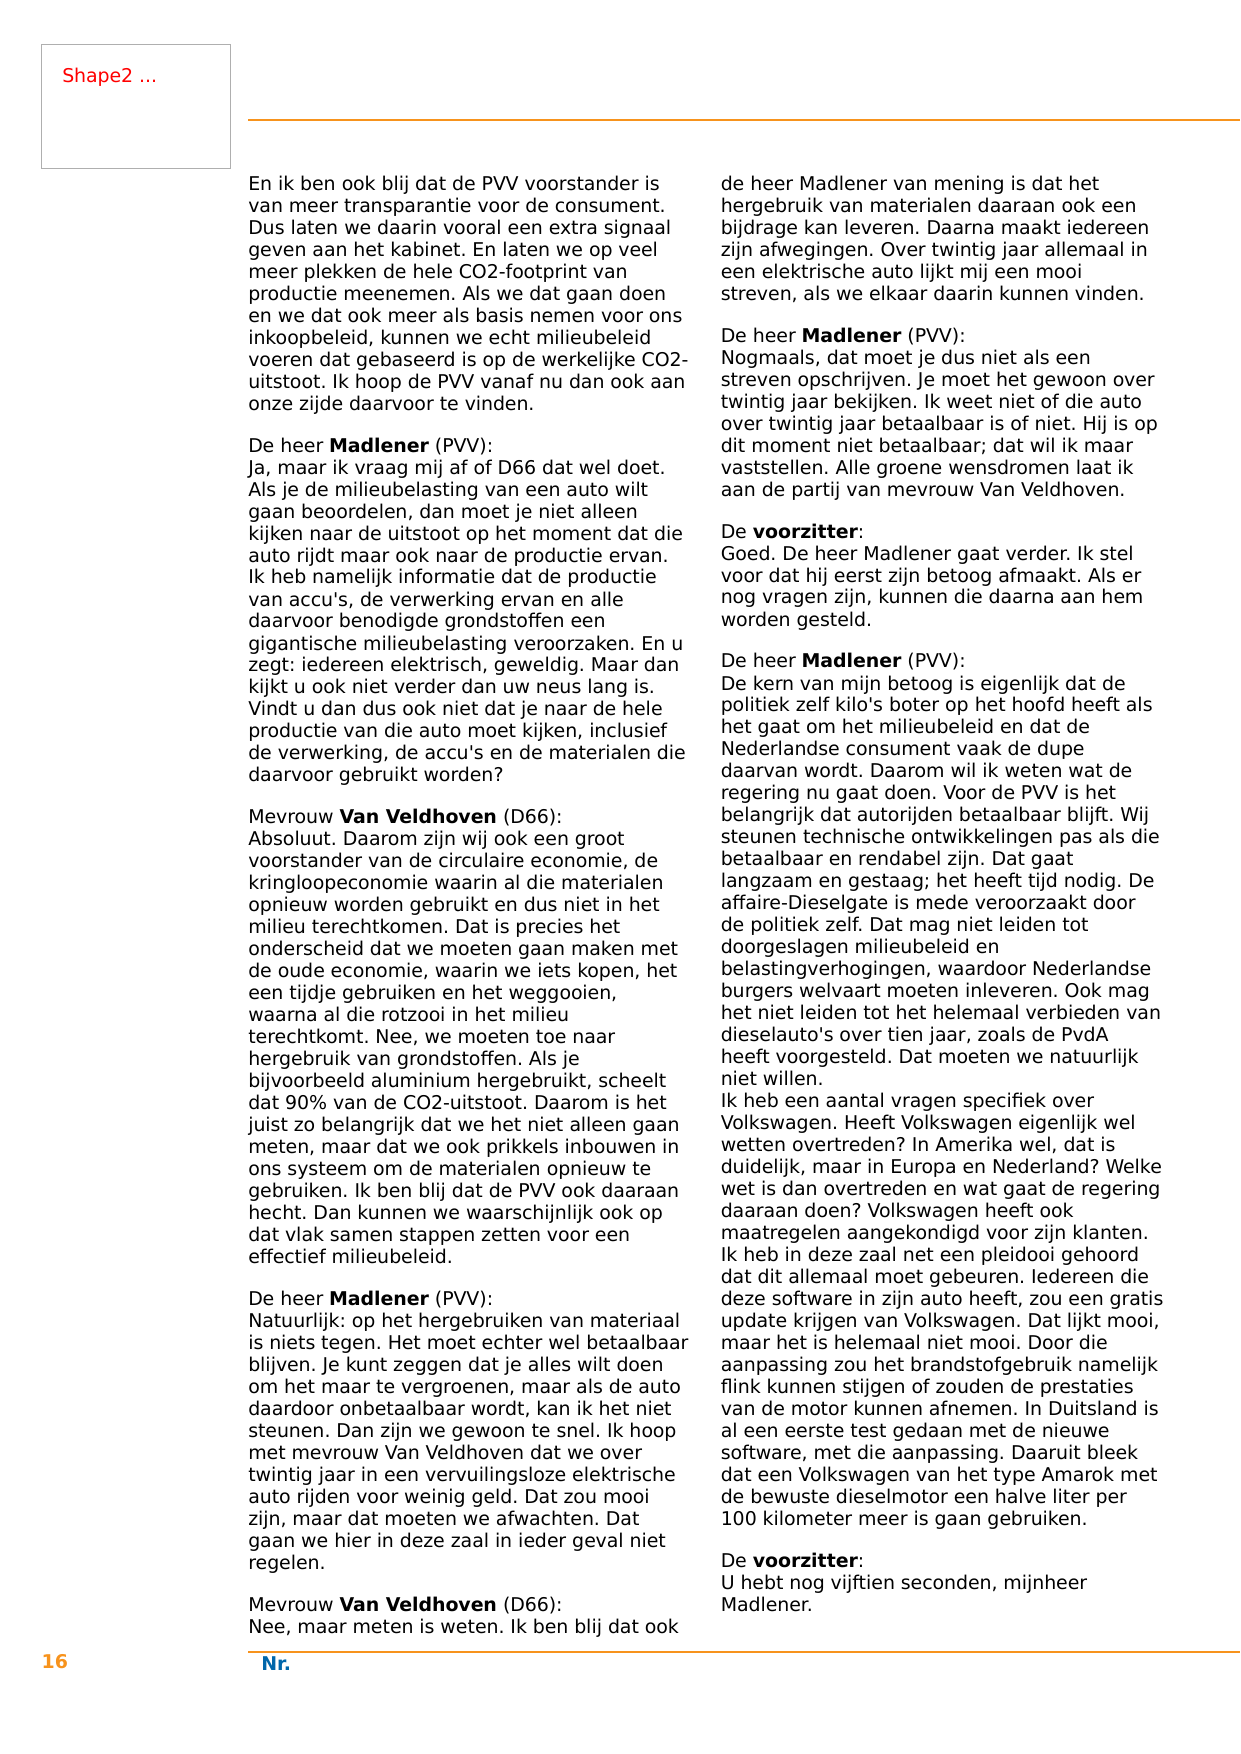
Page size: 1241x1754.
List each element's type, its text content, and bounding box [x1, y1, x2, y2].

text Nee, maar meten is weten. Ik ben blij dat ook [248, 1616, 691, 1637]
text Ja, maar ik vraag mij af of D66 dat wel doet. Als je de milieubelasting van een auto wilt gaan beoordelen, dan moet je niet alleen kijken naar de uitstoot op het moment dat die auto rijdt maar ook naar de productie ervan. Ik heb namelijk informatie dat de productie van accu's, de verwerking ervan en alle daarvoor benodigde grondstoffen een gigantische milieubelasting veroorzaken. En u zegt: iedereen elektrisch, geweldig. Maar dan kijkt u ook niet verder dan uw neus lang is. Vindt u dan dus ook niet dat je naar de hele productie van die auto moet kijken, inclusief de verwerking, de accu's en de materialen die daarvoor gebruikt worden? [248, 457, 691, 786]
text De heer Madlener (PVV): [248, 1288, 691, 1310]
text En ik ben ook blij dat de PVV voorstander is van meer transparantie voor de consument. Dus laten we daarin vooral een extra signaal geven aan het kabinet. En laten we op veel meer plekken de hele CO2-footprint van productie meenemen. Als we dat gaan doen en we dat ook meer als basis nemen voor ons inkoopbeleid, kunnen we echt milieubeleid voeren dat gebaseerd is op de werkelijke CO2-uitstoot. Ik hoop de PVV vanaf nu dan ook aan onze zijde daarvoor te vinden. [248, 173, 691, 414]
text De heer Madlener (PVV): [721, 325, 1163, 347]
text Absoluut. Daarom zijn wij ook een groot voorstander van de circulaire economie, de kringloopeconomie waarin al die materialen opnieuw worden gebruikt en dus niet in het milieu terechtkomen. Dat is precies het onderscheid dat we moeten gaan maken met de oude economie, waarin we iets kopen, het een tijdje gebruiken en het weggooien, waarna al die rotzooi in het milieu terechtkomt. Nee, we moeten toe naar hergebruik van grondstoffen. Als je bijvoorbeeld aluminium hergebruikt, scheelt dat 90% van de CO2-uitstoot. Daarom is het juist zo belangrijk dat we het niet alleen gaan meten, maar dat we ook prikkels inbouwen in ons systeem om de materialen opnieuw te gebruiken. Ik ben blij dat de PVV ook daaraan hecht. Dan kunnen we waarschijnlijk ook op dat vlak samen stappen zetten voor een effectief milieubeleid. [248, 828, 691, 1268]
text Mevrouw Van Veldhoven (D66): [248, 1593, 691, 1616]
text U hebt nog vijftien seconden, mijnheer Madlener. [721, 1572, 1163, 1616]
text De voorzitter: [721, 521, 1163, 542]
text de heer Madlener van mening is dat het hergebruik van materialen daaraan ook een bijdrage kan leveren. Daarna maakt iedereen zijn afwegingen. Over twintig jaar allemaal in een elektrische auto lijkt mij een mooi streven, als we elkaar daarin kunnen vinden. [721, 173, 1163, 305]
text De kern van mijn betoog is eigenlijk dat de politiek zelf kilo's boter op het hoofd heeft als het gaat om het milieubeleid en dat de Nederlandse consument vaak de dupe daarvan wordt. Daarom wil ik weten wat de regering nu gaat doen. Voor de PVV is het belangrijk dat autorijden betaalbaar blijft. Wij steunen technische ontwikkelingen pas als die betaalbaar en rendabel zijn. Dat gaat langzaam en gestaag; het heeft tijd nodig. De affaire-Dieselgate is mede veroorzaakt door de politiek zelf. Dat mag niet leiden tot doorgeslagen milieubeleid en belastingverhogingen, waardoor Nederlandse burgers welvaart moeten inleveren. Ook mag het niet leiden tot het helemaal verbieden van dieselauto's over tien jaar, zoals de PvdA heeft voorgesteld. Dat moeten we natuurlijk niet willen. [721, 672, 1163, 1090]
text Nogmaals, dat moet je dus niet als een streven opschrijven. Je moet het gewoon over twintig jaar bekijken. Ik weet niet of die auto over twintig jaar betaalbaar is of niet. Hij is op dit moment niet betaalbaar; dat wil ik maar vaststellen. Alle groene wensdromen laat ik aan de partij van mevrouw Van Veldhoven. [721, 347, 1163, 501]
text De voorzitter: [721, 1549, 1163, 1572]
text Goed. De heer Madlener gaat verder. Ik stel voor dat hij eerst zijn betoog afmaakt. Als er nog vragen zijn, kunnen die daarna aan hem worden gesteld. [721, 542, 1163, 630]
text Mevrouw Van Veldhoven (D66): [248, 806, 691, 828]
text Ik heb een aantal vragen specifiek over Volkswagen. Heeft Volkswagen eigenlijk wel wetten overtreden? In Amerika wel, dat is duidelijk, maar in Europa en Nederland? Welke wet is dan overtreden en wat gaat de regering daaraan doen? Volkswagen heeft ook maatregelen aangekondigd voor zijn klanten. Ik heb in deze zaal net een pleidooi gehoord dat dit allemaal moet gebeuren. Iedereen die deze software in zijn auto heeft, zou een gratis update krijgen van Volkswagen. Dat lijkt mooi, maar het is helemaal niet mooi. Door die aanpassing zou het brandstofgebruik namelijk flink kunnen stijgen of zouden de prestaties van de motor kunnen afnemen. In Duitsland is al een eerste test gedaan met de nieuwe software, met die aanpassing. Daaruit bleek dat een Volkswagen van het type Amarok met de bewuste dieselmotor een halve liter per 100 kilometer meer is gaan gebruiken. [721, 1090, 1163, 1529]
text De heer Madlener (PVV): [248, 434, 691, 457]
text De heer Madlener (PVV): [721, 650, 1163, 672]
text Natuurlijk: op het hergebruiken van materiaal is niets tegen. Het moet echter wel betaalbaar blijven. Je kunt zeggen dat je alles wilt doen om het maar te vergroenen, maar als de auto daardoor onbetaalbaar wordt, kan ik het niet steunen. Dan zijn we gewoon te snel. Ik hoop met mevrouw Van Veldhoven dat we over twintig jaar in een vervuilingsloze elektrische auto rijden voor weinig geld. Dat zou mooi zijn, maar dat moeten we afwachten. Dat gaan we hier in deze zaal in ieder geval niet regelen. [248, 1310, 691, 1573]
